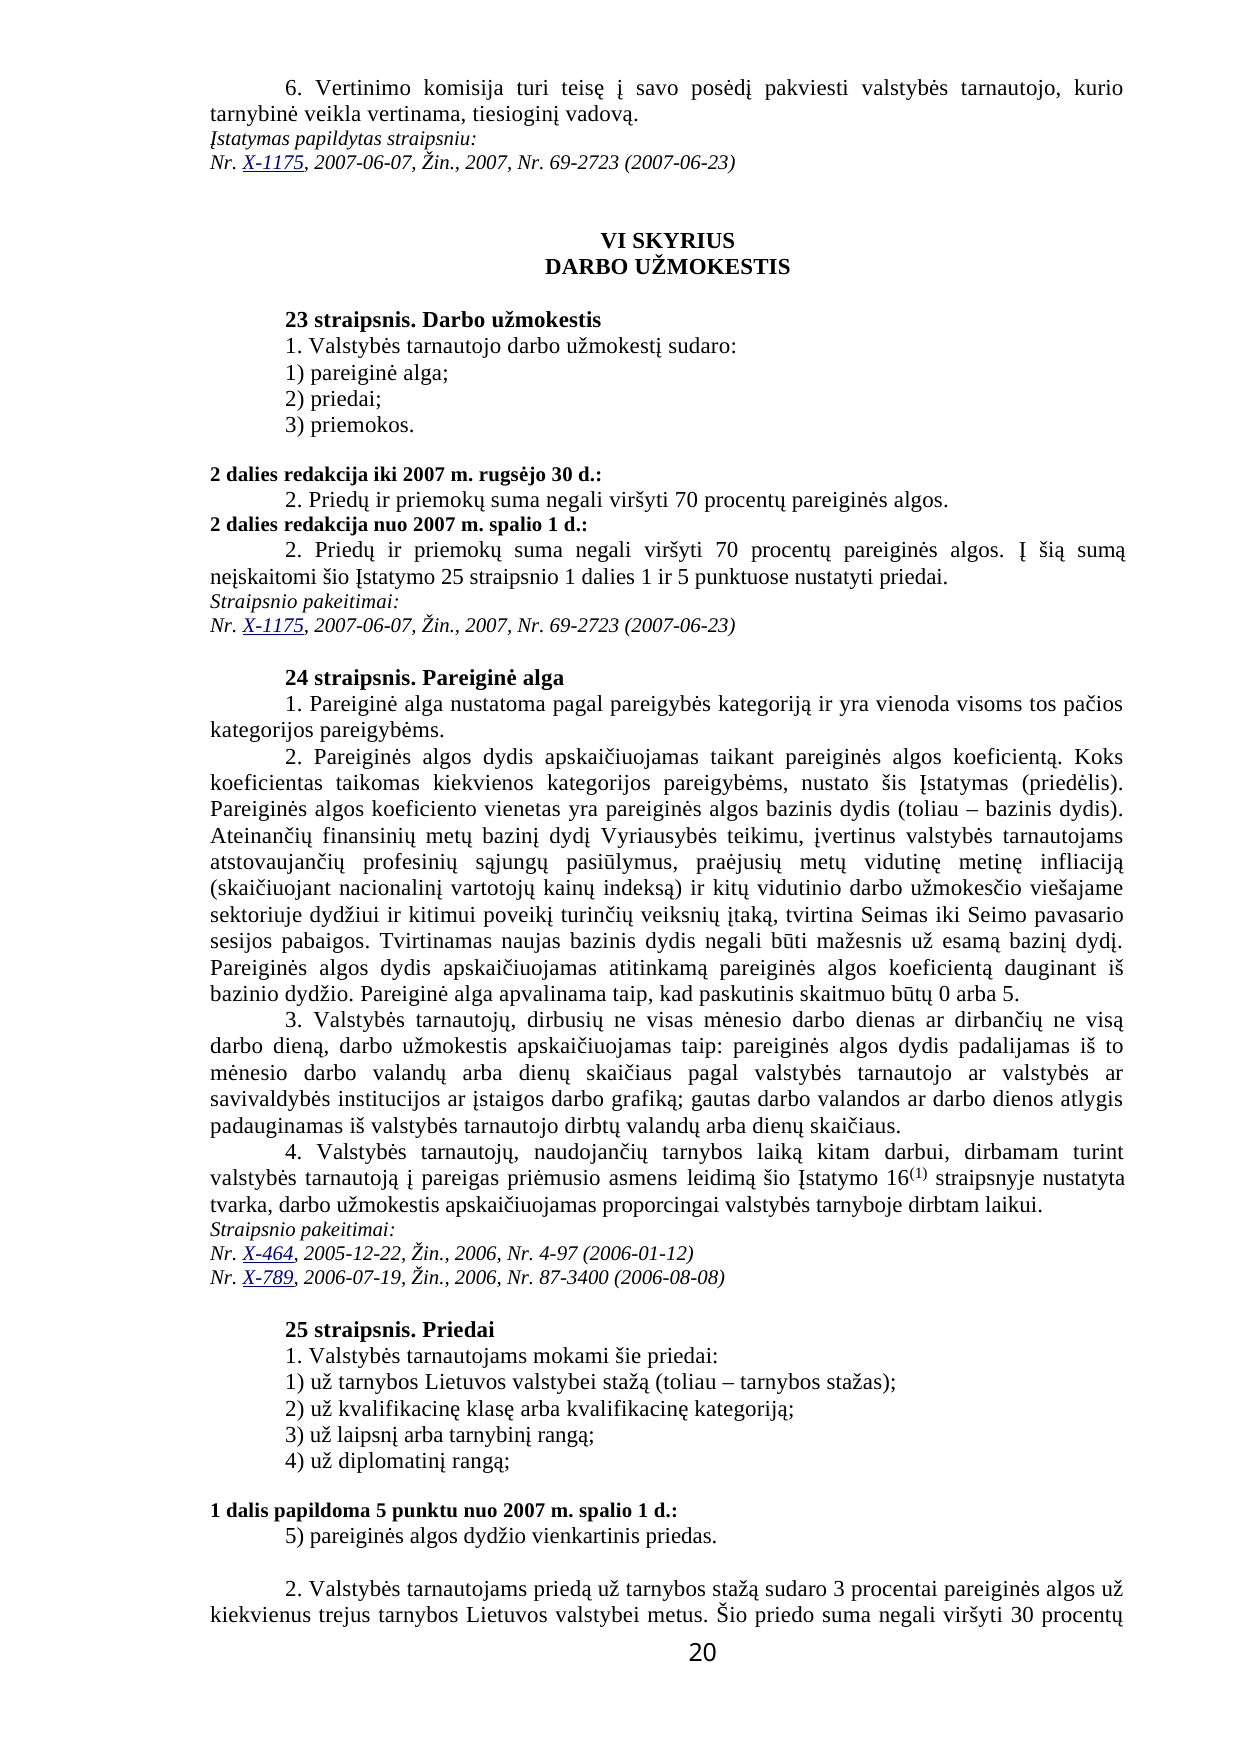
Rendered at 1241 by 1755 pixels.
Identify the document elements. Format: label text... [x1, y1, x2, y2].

text 2) už kvalifikacinę klasę arba kvalifikacinę kategoriją; [210, 1395, 1126, 1421]
text 24 straipsnis. Pareiginė alga [210, 664, 1126, 690]
text Įstatymas papildytas straipsniu: [210, 126, 1126, 150]
text Straipsnio pakeitimai: [210, 1217, 1126, 1241]
text 2. Priedų ir priemokų suma negali viršyti 70 procentų pareiginės algos. Į šią sumą neįskaitomi šio Įstatymo 25 straipsnio 1 dalies 1 ir 5 punktuose nustatyti priedai. [210, 536, 1126, 589]
text Nr. X-1175, 2007-06-07, Žin., 2007, Nr. 69-2723 (2007-06-23) [210, 613, 1120, 637]
text 23 straipsnis. Darbo užmokestis [210, 306, 1126, 332]
text 4. Valstybės tarnautojų, naudojančių tarnybos laiką kitam darbui, dirbamam turint valstybės tarnautoją į pareigas priėmusio asmens leidimą šio Įstatymo 16(1) straipsnyje nustatyta tvarka, darbo užmokestis apskaičiuojamas proporcingai valstybės tarnyboje dirbtam laikui. [210, 1138, 1126, 1217]
text 1) už tarnybos Lietuvos valstybei stažą (toliau – tarnybos stažas); [210, 1368, 1126, 1395]
text DARBO UŽMOKESTIS [210, 253, 1126, 280]
text 5) pareiginės algos dydžio vienkartinis priedas. [210, 1522, 1126, 1548]
text 25 straipsnis. Priedai [210, 1316, 1126, 1342]
text 6. Vertinimo komisija turi teisę į savo posėdį pakviesti valstybės tarnautojo, kurio tarnybinė veikla vertinama, tiesioginį vadovą. [210, 73, 1126, 126]
subtitle VI SKYRIUS [210, 227, 1126, 253]
text 3. Valstybės tarnautojų, dirbusių ne visas mėnesio darbo dienas ar dirbančių ne visą darbo dieną, darbo užmokestis apskaičiuojamas taip: pareiginės algos dydis padalijamas iš to mėnesio darbo valandų arba dienų skaičiaus pagal valstybės tarnautojo ar valstybės ar savivaldybės institucijos ar įstaigos darbo grafiką; gautas darbo valandos ar darbo dienos atlygis padauginamas iš valstybės tarnautojo dirbtų valandų arba dienų skaičiaus. [210, 1006, 1126, 1138]
text 2 dalies redakcija nuo 2007 m. spalio 1 d.: [210, 512, 1126, 536]
text 3) priemokos. [210, 412, 1126, 438]
text 2 dalies redakcija iki 2007 m. rugsėjo 30 d.: [210, 462, 1126, 486]
text 2. Pareiginės algos dydis apskaičiuojamas taikant pareiginės algos koeficientą. Koks koeficientas taikomas kiekvienos kategorijos pareigybėms, nustato šis Įstatymas (priedėlis). Pareiginės algos koeficiento vienetas yra pareiginės algos bazinis dydis (toliau – bazinis dydis). Ateinančių finansinių metų bazinį dydį Vyriausybės teikimu, įvertinus valstybės tarnautojams atstovaujančių profesinių sąjungų pasiūlymus, praėjusių metų vidutinę metinę infliaciją (skaičiuojant nacionalinį vartotojų kainų indeksą) ir kitų vidutinio darbo užmokesčio viešajame sektoriuje dydžiui ir kitimui poveikį turinčių veiksnių įtaką, tvirtina Seimas iki Seimo pavasario sesijos pabaigos. Tvirtinamas naujas bazinis dydis negali būti mažesnis už esamą bazinį dydį. Pareiginės algos dydis apskaičiuojamas atitinkamą pareiginės algos koeficientą dauginant iš bazinio dydžio. Pareiginė alga apvalinama taip, kad paskutinis skaitmuo būtų 0 arba 5. [210, 743, 1126, 1006]
text Straipsnio pakeitimai: [210, 589, 1126, 613]
text 1. Pareiginė alga nustatoma pagal pareigybės kategoriją ir yra vienoda visoms tos pačios kategorijos pareigybėms. [210, 690, 1126, 743]
text 4) už diplomatinį rangą; [210, 1447, 1126, 1474]
text 1) pareiginė alga; [210, 359, 1126, 385]
text 2) priedai; [210, 385, 1126, 412]
text Nr. X-464, 2005-12-22, Žin., 2006, Nr. 4-97 (2006-01-12) [210, 1241, 1120, 1265]
text 1. Valstybės tarnautojo darbo užmokestį sudaro: [210, 332, 1126, 359]
text 1. Valstybės tarnautojams mokami šie priedai: [210, 1342, 1126, 1368]
text Nr. X-1175, 2007-06-07, Žin., 2007, Nr. 69-2723 (2007-06-23) [210, 150, 1120, 174]
text 2. Valstybės tarnautojams priedą už tarnybos stažą sudaro 3 procentai pareiginės algos už kiekvienus trejus tarnybos Lietuvos valstybei metus. Šio priedo suma negali viršyti 30 procentų [210, 1574, 1126, 1627]
text 1 dalis papildoma 5 punktu nuo 2007 m. spalio 1 d.: [210, 1498, 1126, 1522]
text 3) už laipsnį arba tarnybinį rangą; [210, 1421, 1126, 1447]
text Nr. X-789, 2006-07-19, Žin., 2006, Nr. 87-3400 (2006-08-08) [210, 1265, 1120, 1289]
text 2. Priedų ir priemokų suma negali viršyti 70 procentų pareiginės algos. [210, 486, 1126, 512]
